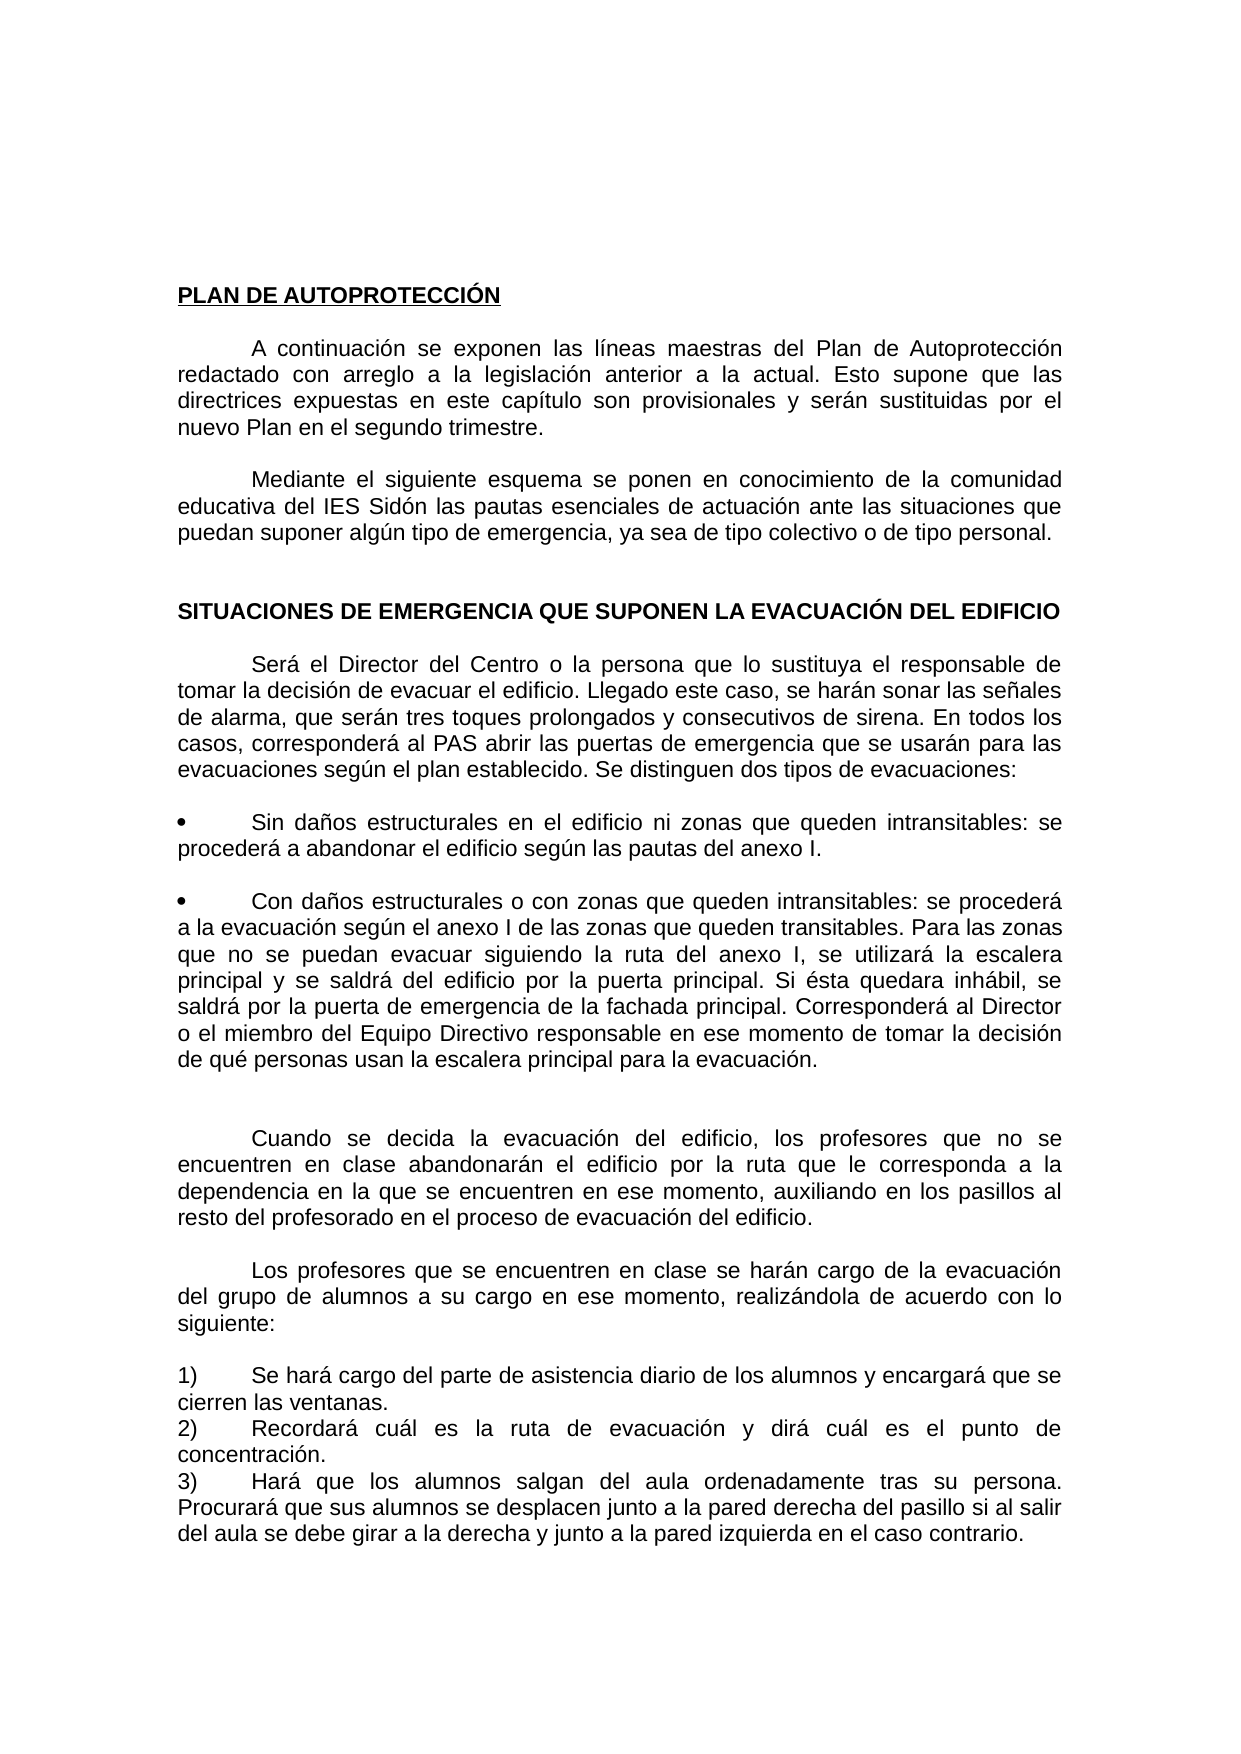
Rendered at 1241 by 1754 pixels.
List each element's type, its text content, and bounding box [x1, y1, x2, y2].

text Cuando se decida la evacuación del edificio, los profesores que no se encuentren en clase abandonarán el edificio por la ruta que le corresponda a la dependencia en la que se encuentren en ese momento, auxiliando en los pasillos al resto del profesorado en el proceso de evacuación del edificio. [177, 1125, 1063, 1231]
list Hará que los alumnos salgan del aula ordenadamente tras su persona. Procurará que sus alumnos se desplacen junto a la pared derecha del pasillo si al salir del aula se debe girar a la derecha y junto a la pared izquierda en el caso contrario. [177, 1468, 1063, 1547]
list Sin daños estructurales en el edificio ni zonas que queden intransitables: se procederá a abandonar el edificio según las pautas del anexo I. [177, 809, 1063, 862]
list Recordará cuál es la ruta de evacuación y dirá cuál es el punto de concentración. [177, 1415, 1063, 1468]
list Se hará cargo del parte de asistencia diario de los alumnos y encargará que se cierren las ventanas. [177, 1362, 1063, 1415]
text A continuación se exponen las líneas maestras del Plan de Autoprotección redactado con arreglo a la legislación anterior a la actual. Esto supone que las directrices expuestas en este capítulo son provisionales y serán sustituidas por el nuevo Plan en el segundo trimestre. [177, 334, 1063, 440]
text Será el Director del Centro o la persona que lo sustituya el responsable de tomar la decisión de evacuar el edificio. Llegado este caso, se harán sonar las señales de alarma, que serán tres toques prolongados y consecutivos de sirena. En todos los casos, corresponderá al PAS abrir las puertas de emergencia que se usarán para las evacuaciones según el plan establecido. Se distinguen dos tipos de evacuaciones: [177, 651, 1063, 782]
text SITUACIONES DE EMERGENCIA QUE SUPONEN LA EVACUACIÓN DEL EDIFICIO [177, 598, 1063, 624]
text Los profesores que se encuentren en clase se harán cargo de la evacuación del grupo de alumnos a su cargo en ese momento, realizándola de acuerdo con lo siguiente: [177, 1257, 1063, 1336]
list Con daños estructurales o con zonas que queden intransitables: se procederá a la evacuación según el anexo I de las zonas que queden transitables. Para las zonas que no se puedan evacuar siguiendo la ruta del anexo I, se utilizará la escalera principal y se saldrá del edificio por la puerta principal. Si ésta quedara inhábil, se saldrá por la puerta de emergencia de la fachada principal. Corresponderá al Director o el miembro del Equipo Directivo responsable en ese momento de tomar la decisión de qué personas usan la escalera principal para la evacuación. [177, 888, 1063, 1072]
text Mediante el siguiente esquema se ponen en conocimiento de la comunidad educativa del IES Sidón las pautas esenciales de actuación ante las situaciones que puedan suponer algún tipo de emergencia, ya sea de tipo colectivo o de tipo personal. [177, 466, 1063, 545]
text PLAN DE AUTOPROTECCIÓN [177, 282, 1063, 308]
